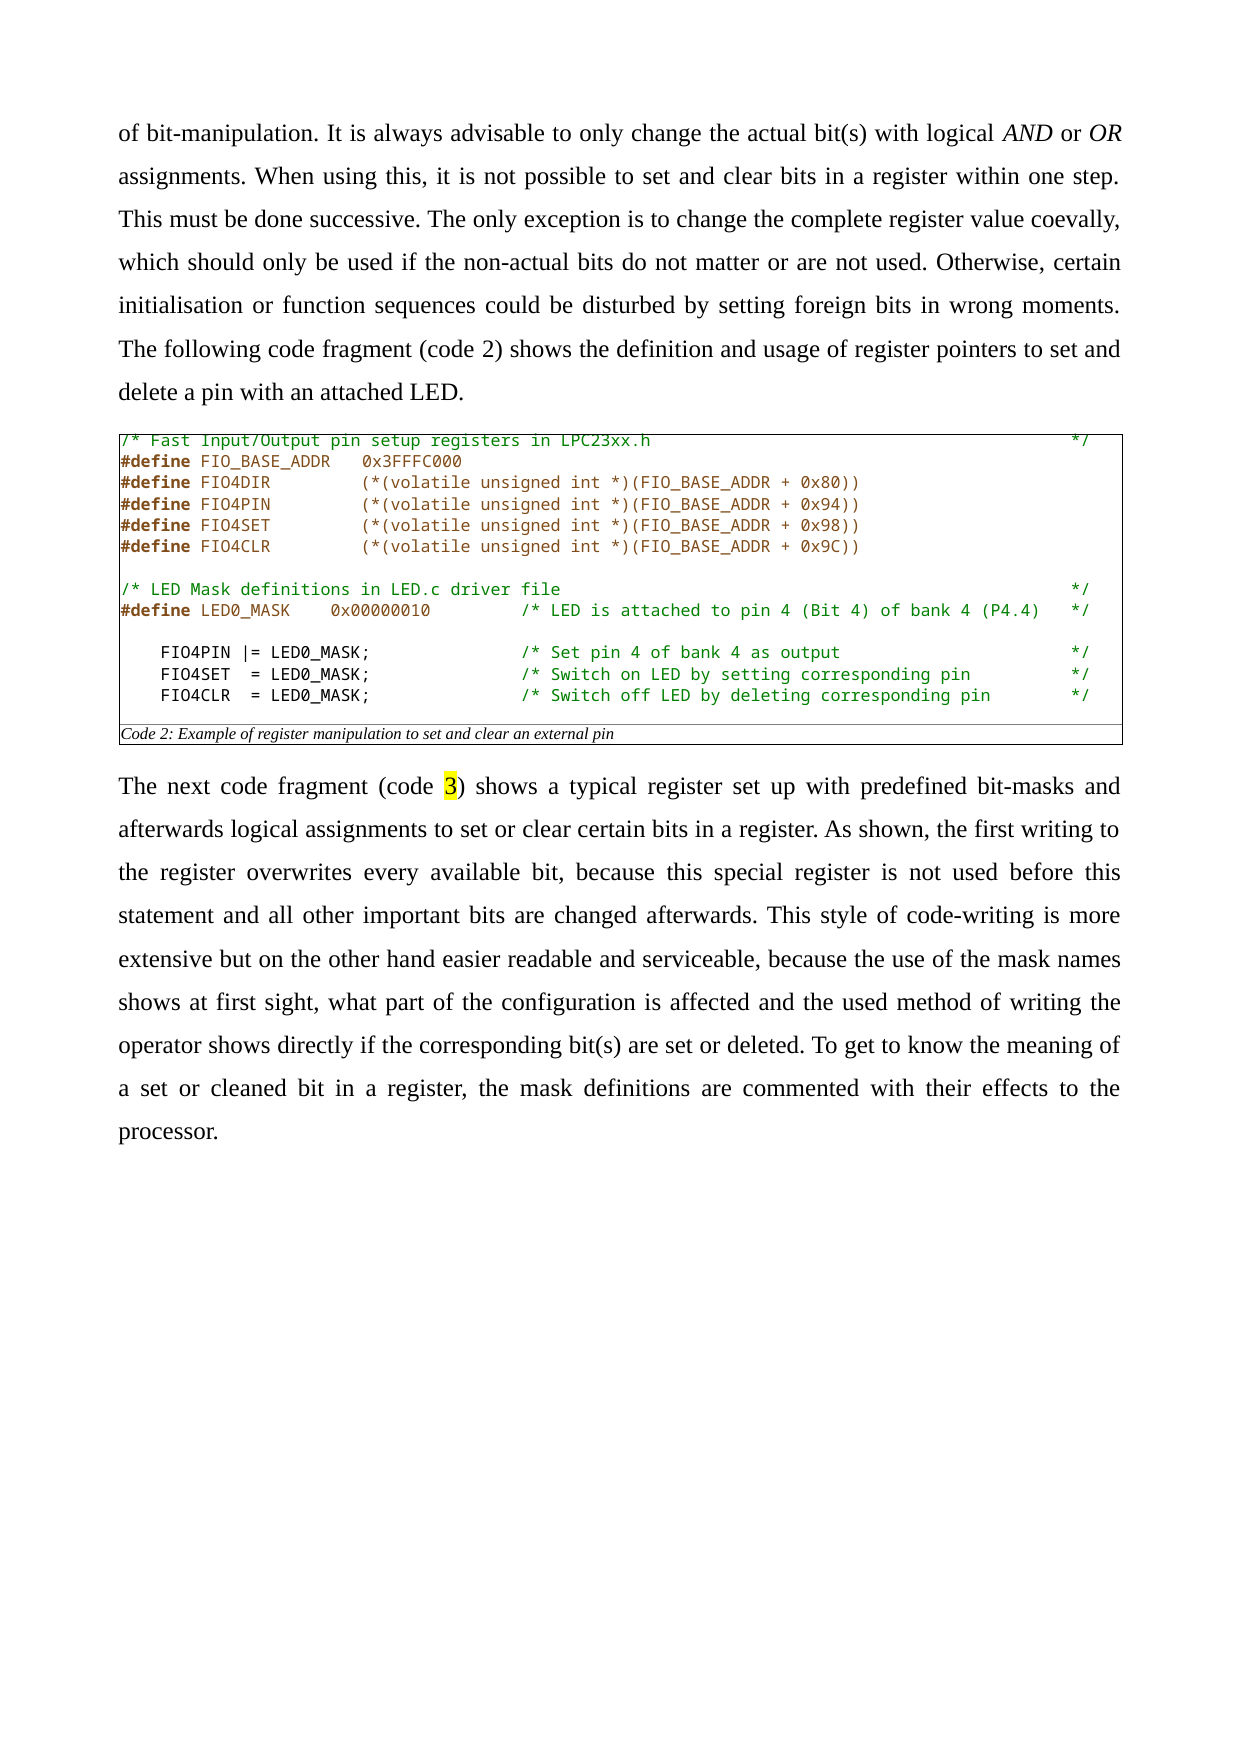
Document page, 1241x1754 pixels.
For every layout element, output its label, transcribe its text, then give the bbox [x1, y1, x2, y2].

text /* LED Mask definitions in LED.c driver file */ [120, 583, 1122, 598]
text FIO4PIN |= LED0_MASK; /* Set pin 4 of bank 4 as output */ [120, 647, 244, 662]
text #define LED0_MASK 0x00000010 /* LED is attached to pin 4 (Bit 4) of bank 4 (P4.4) */ [120, 605, 1122, 619]
text #define FIO_BASE_ADDR 0x3FFFC000 [120, 456, 1122, 471]
text Code 2: Example of register manipulation to set and clear an external pin [120, 725, 1122, 743]
text /* Fast Input/Output pin setup registers in LPC23xx.h */ [120, 435, 1122, 449]
text #define FIO4PIN (*(volatile unsigned int *)(FIO_BASE_ADDR + 0x94)) [120, 498, 1122, 513]
text FIO4SET = LED0_MASK; /* Switch on LED by setting corresponding pin */ [120, 668, 1122, 683]
text FIO4CLR = LED0_MASK; /* Switch off LED by deleting corresponding pin */ [120, 690, 1122, 704]
text of bit-manipulation. It is always advisable to only change the actual bit(s) with logical AND or OR assignments. When using this, it is not possible to set and clear bits in a register within one step. This must be done successive. The only exception is to change the complete register value coevally, which should only be used if the non-actual bits do not matter or are not used. Otherwise, certain initialisation or function sequences could be disturbed by setting foreign bits in wrong moments. The following code fragment (code 2) shows the definition and usage of register pointers to set and delete a pin with an attached LED. [118, 118, 1122, 406]
text #define FIO4CLR (*(volatile unsigned int *)(FIO_BASE_ADDR + 0x9C)) [120, 541, 1122, 556]
text FIO4PIN |= LED0_MASK; /* Set pin 4 of bank 4 as output */ [246, 647, 1122, 662]
text #define FIO4SET (*(volatile unsigned int *)(FIO_BASE_ADDR + 0x98)) [120, 520, 1122, 534]
text The next code fragment (code 3) shows a typical register set up with predefined bit-masks and afterwards logical assignments to set or clear certain bits in a register. As shown, the first writing to the register overwrites every available bit, because this special register is not used before this statement and all other important bits are changed afterwards. This style of code-writing is more extensive but on the other hand easier readable and serviceable, because the use of the mask names shows at first sight, what part of the configuration is affected and the used method of writing the operator shows directly if the corresponding bit(s) are set or deleted. To get to know the meaning of a set or cleaned bit in a register, the mask definitions are commented with their effects to the processor. [118, 432, 1122, 1145]
text #define FIO4DIR (*(volatile unsigned int *)(FIO_BASE_ADDR + 0x80)) [120, 477, 1122, 492]
